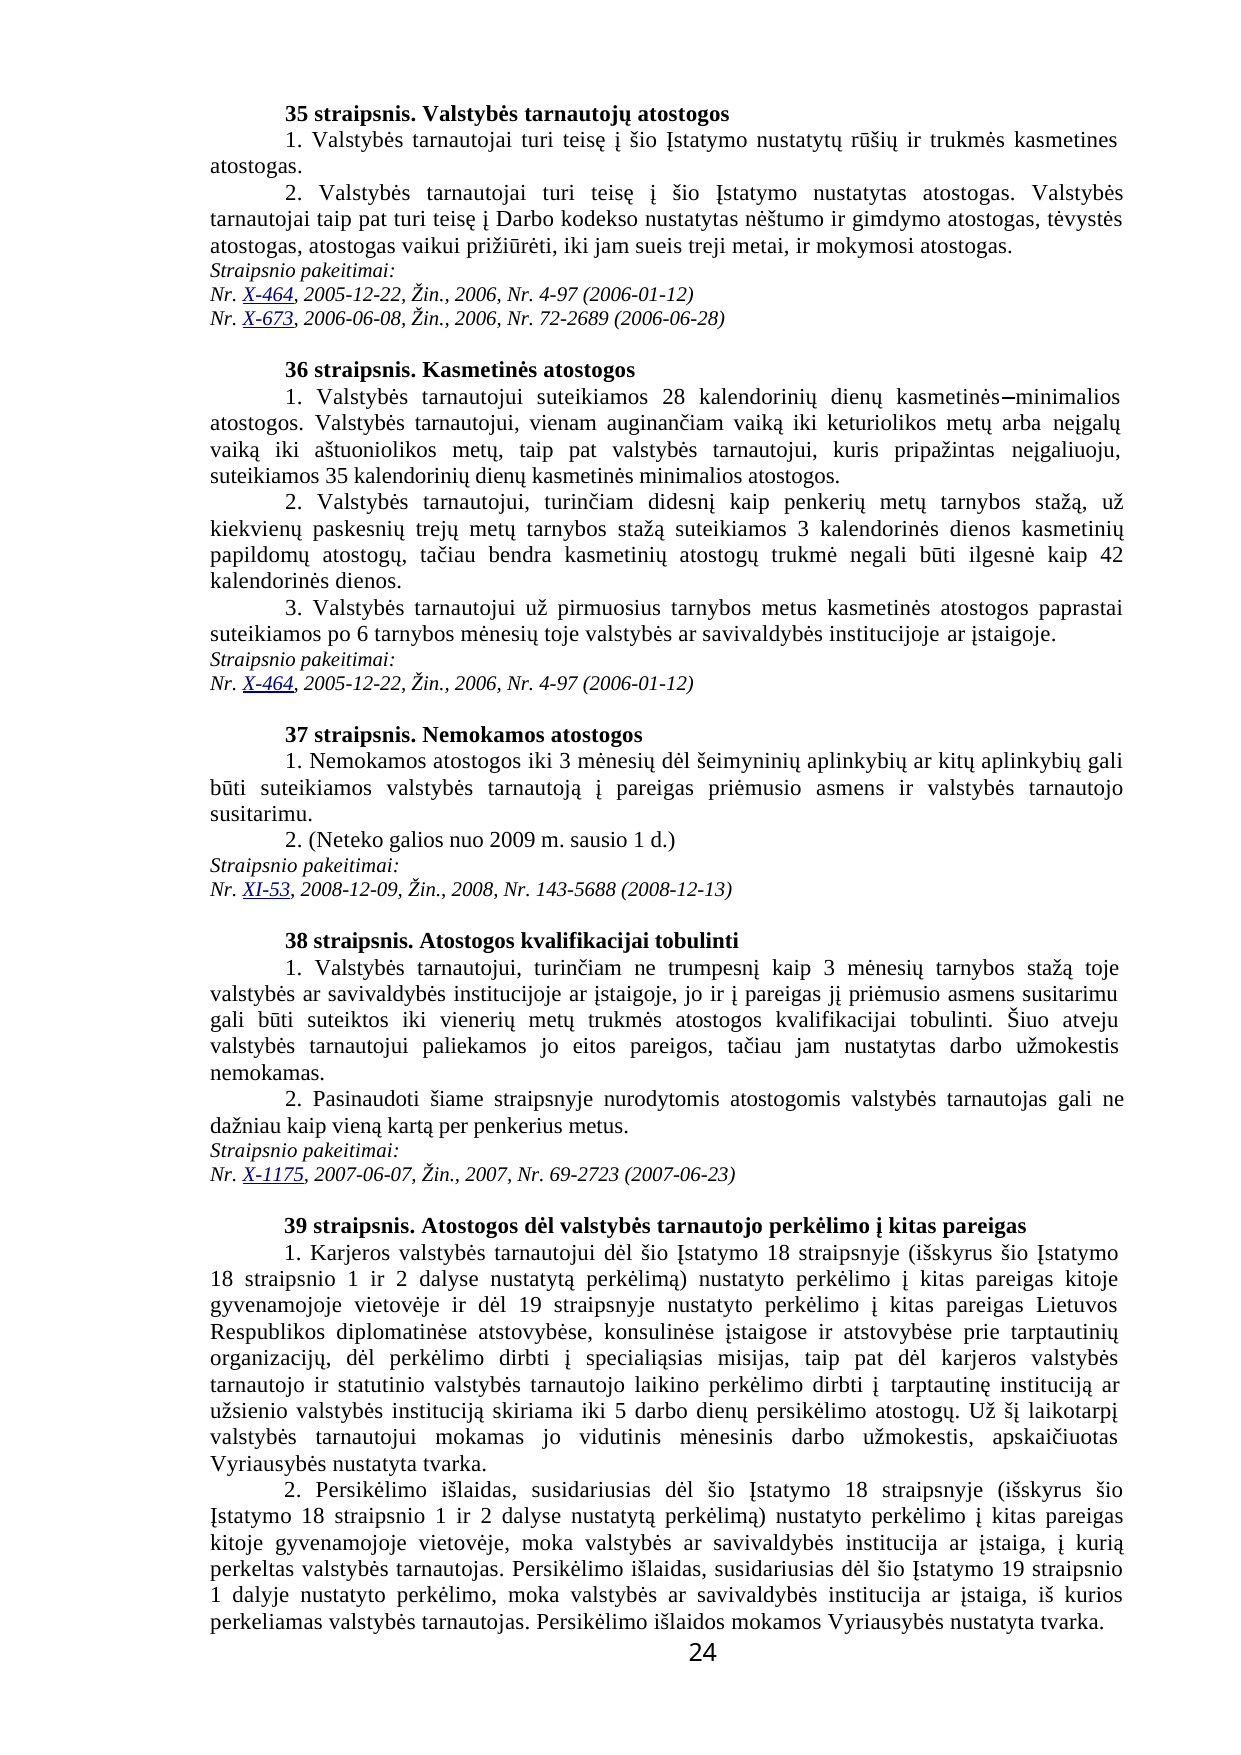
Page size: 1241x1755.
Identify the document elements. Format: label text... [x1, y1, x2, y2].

text Straipsnio pakeitimai: [210, 646, 1126, 671]
text 1. Valstybės tarnautojui suteikiamos 28 kalendorinių dienų kasmetinės minimalios atostogos. Valstybės tarnautojui, vienam auginančiam vaiką iki keturiolikos metų arba neįgalų vaiką iki aštuoniolikos metų, taip pat valstybės tarnautojui, kuris pripažintas neįgaliuoju, suteikiamos 35 kalendorinių dienų kasmetinės minimalios atostogos. [210, 383, 1120, 488]
text 2. Pasinaudoti šiame straipsnyje nurodytomis atostogomis valstybės tarnautojas gali ne dažniau kaip vieną kartą per penkerius metus. [210, 1085, 1126, 1138]
text Nr. X-464, 2005-12-22, Žin., 2006, Nr. 4-97 (2006-01-12) [210, 282, 1120, 306]
text Nr. X-673, 2006-06-08, Žin., 2006, Nr. 72-2689 (2006-06-28) [210, 306, 1120, 330]
text 38 straipsnis. Atostogos kvalifikacijai tobulinti [210, 927, 1120, 953]
text 2. Valstybės tarnautojui, turinčiam didesnį kaip penkerių metų tarnybos stažą, už kiekvienų paskesnių trejų metų tarnybos stažą suteikiamos 3 kalendorinės dienos kasmetinių papildomų atostogų, tačiau bendra kasmetinių atostogų trukmė negali būti ilgesnė kaip 42 kalendorinės dienos. [210, 488, 1126, 594]
text Nr. X-1175, 2007-06-07, Žin., 2007, Nr. 69-2723 (2007-06-23) [210, 1162, 1120, 1186]
text 3. Valstybės tarnautojui už pirmuosius tarnybos metus kasmetinės atostogos paprastai suteikiamos po 6 tarnybos mėnesių toje valstybės ar savivaldybės institucijoje ar įstaigoje. [210, 594, 1126, 646]
text 37 straipsnis. Nemokamos atostogos [210, 721, 1126, 747]
text 2. Valstybės tarnautojai turi teisę į šio Įstatymo nustatytas atostogas. Valstybės tarnautojai taip pat turi teisę į Darbo kodekso nustatytas nėštumo ir gimdymo atostogas, tėvystės atostogas, atostogas vaikui prižiūrėti, iki jam sueis treji metai, ir mokymosi atostogas. [210, 179, 1126, 258]
text 2. Persikėlimo išlaidas, susidariusias dėl šio Įstatymo 18 straipsnyje (išskyrus šio Įstatymo 18 straipsnio 1 ir 2 dalyse nustatytą perkėlimą) nustatyto perkėlimo į kitas pareigas kitoje gyvenamojoje vietovėje, moka valstybės ar savivaldybės institucija ar įstaiga, į kurią perkeltas valstybės tarnautojas. Persikėlimo išlaidas, susidariusias dėl šio Įstatymo 19 straipsnio 1 dalyje nustatyto perkėlimo, moka valstybės ar savivaldybės institucija ar įstaiga, iš kurios perkeliamas valstybės tarnautojas. Persikėlimo išlaidos mokamos Vyriausybės nustatyta tvarka. [210, 1476, 1126, 1634]
text Straipsnio pakeitimai: [210, 853, 1120, 877]
text 1. Valstybės tarnautojui, turinčiam ne trumpesnį kaip 3 mėnesių tarnybos stažą toje valstybės ar savivaldybės institucijoje ar įstaigoje, jo ir į pareigas jį priėmusio asmens susitarimu gali būti suteiktos iki vienerių metų trukmės atostogos kvalifikacijai tobulinti. Šiuo atveju valstybės tarnautojui paliekamos jo eitos pareigos, tačiau jam nustatytas darbo užmokestis nemokamas. [210, 953, 1120, 1085]
text Straipsnio pakeitimai: [210, 258, 1126, 282]
text 1. Valstybės tarnautojai turi teisę į šio Įstatymo nustatytų rūšių ir trukmės kasmetines atostogas. [210, 126, 1120, 179]
text 36 straipsnis. Kasmetinės atostogos [210, 357, 1126, 383]
text 39 straipsnis. Atostogos dėl valstybės tarnautojo perkėlimo į kitas pareigas [210, 1212, 1120, 1239]
text Nr. XI-53, 2008-12-09, Žin., 2008, Nr. 143-5688 (2008-12-13) [210, 877, 1120, 901]
text Nr. X-464, 2005-12-22, Žin., 2006, Nr. 4-97 (2006-01-12) [210, 671, 1120, 694]
text 2. (Neteko galios nuo 2009 m. sausio 1 d.) [210, 826, 1126, 853]
text 1. Nemokamos atostogos iki 3 mėnesių dėl šeimyninių aplinkybių ar kitų aplinkybių gali būti suteikiamos valstybės tarnautoją į pareigas priėmusio asmens ir valstybės tarnautojo susitarimu. [210, 747, 1126, 826]
text Straipsnio pakeitimai: [210, 1138, 1120, 1162]
text 35 straipsnis. Valstybės tarnautojų atostogos [210, 100, 1120, 126]
text 1. Karjeros valstybės tarnautojui dėl šio Įstatymo 18 straipsnyje (išskyrus šio Įstatymo 18 straipsnio 1 ir 2 dalyse nustatytą perkėlimą) nustatyto perkėlimo į kitas pareigas kitoje gyvenamojoje vietovėje ir dėl 19 straipsnyje nustatyto perkėlimo į kitas pareigas Lietuvos Respublikos diplomatinėse atstovybėse, konsulinėse įstaigose ir atstovybėse prie tarptautinių organizacijų, dėl perkėlimo dirbti į specialiąsias misijas, taip pat dėl karjeros valstybės tarnautojo ir statutinio valstybės tarnautojo laikino perkėlimo dirbti į tarptautinę instituciją ar užsienio valstybės instituciją skiriama iki 5 darbo dienų persikėlimo atostogų. Už šį laikotarpį valstybės tarnautojui mokamas jo vidutinis mėnesinis darbo užmokestis, apskaičiuotas Vyriausybės nustatyta tvarka. [210, 1239, 1120, 1476]
